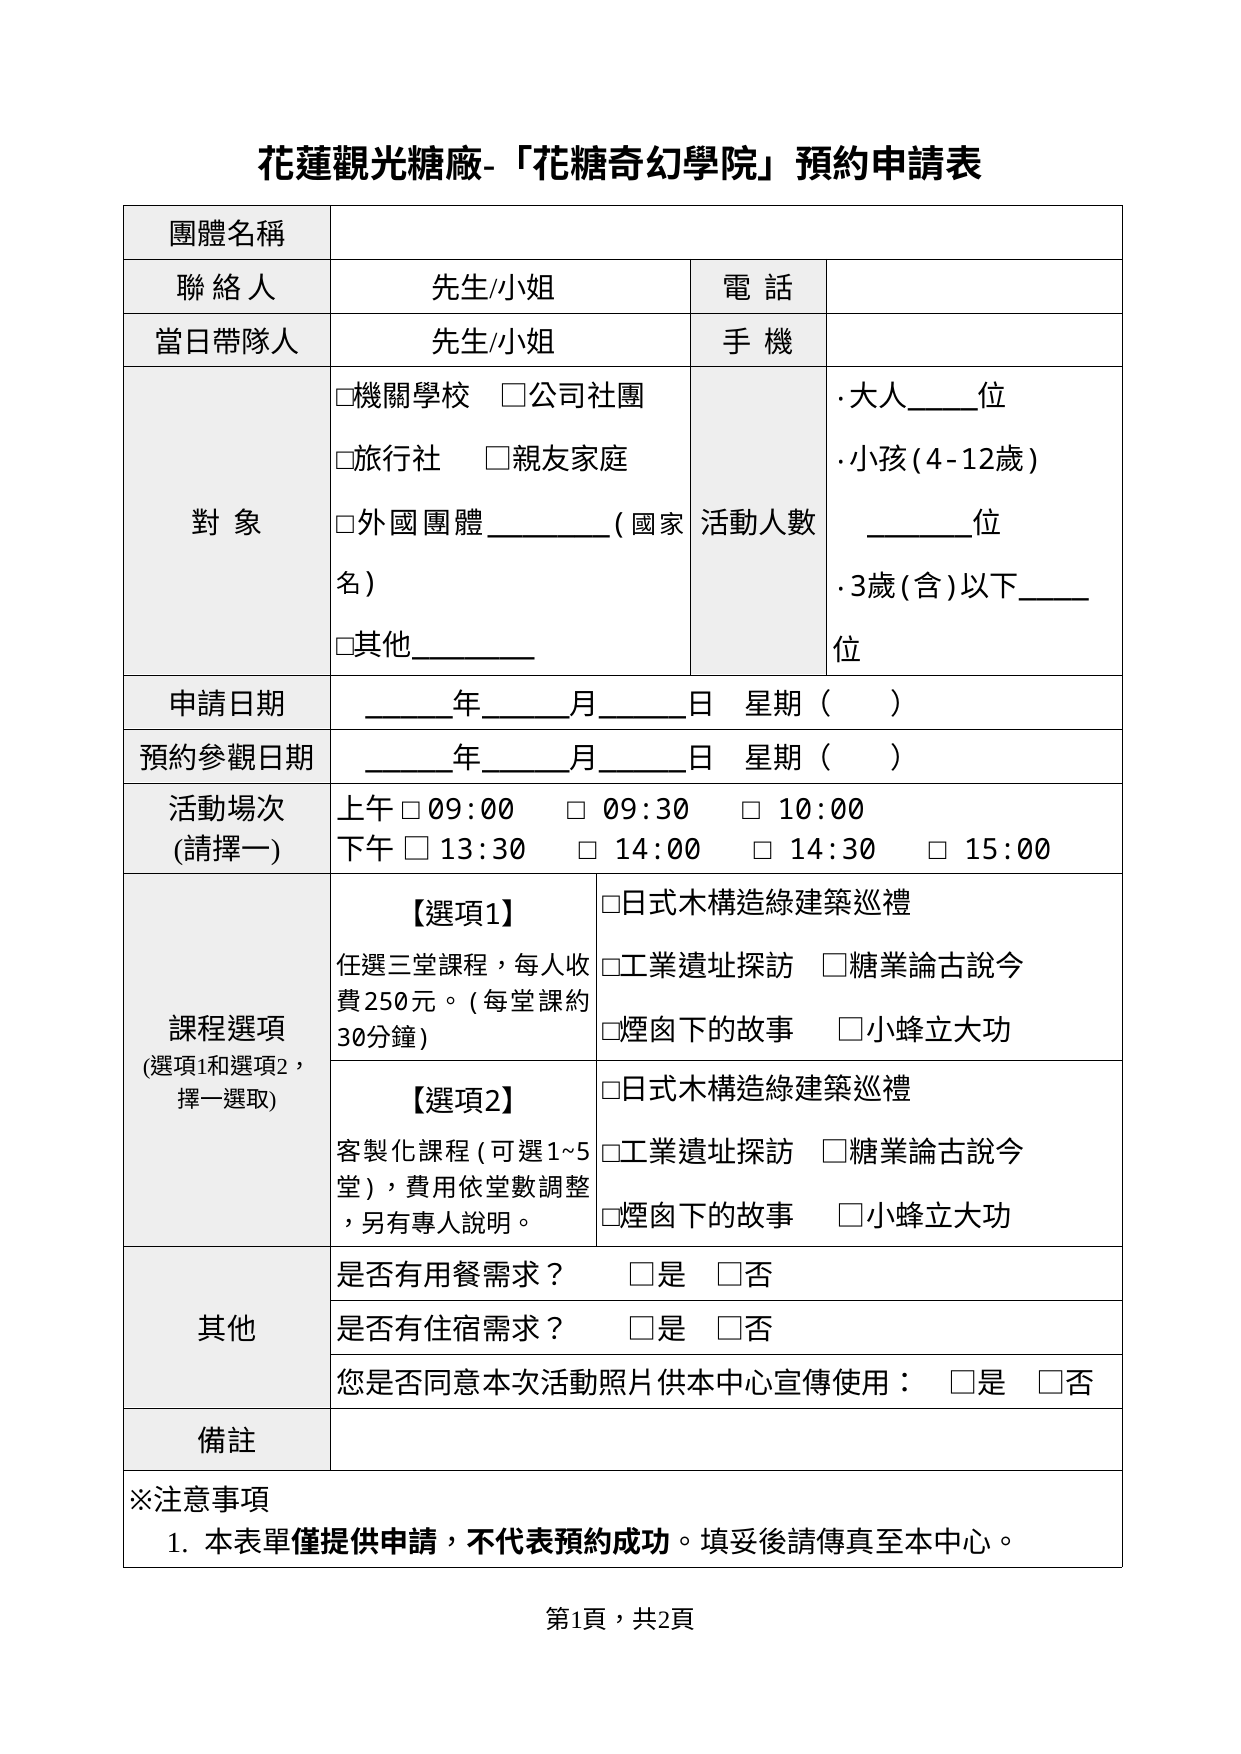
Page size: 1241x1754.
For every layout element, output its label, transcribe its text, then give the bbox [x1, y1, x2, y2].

table_cell 課程選項 (選項1和選項2， 擇一選取) [124, 874, 330, 1246]
table_cell 活動人數 [691, 367, 826, 674]
table_cell 當日帶隊人 [124, 314, 330, 366]
table_cell 【選項2】 客製化課程(可選1~5堂)，費用依堂數調整，另有專人說明。 [331, 1061, 596, 1246]
table_cell 備註 [124, 1409, 330, 1470]
table_cell 申請日期 [124, 676, 330, 728]
table_cell 電 話 [691, 260, 826, 313]
table_cell ※注意事項 本表單僅提供申請，不代表預約成功。填妥後請傳真至本中心。 請於活動前十日完成預約。 收到預約申請單後，花蓮觀光糖廠將盡速與您聯繫，提醒相關注意事項，即完成報名程序。若三天內未收到任何回覆，請主動來電03-8704125#615確認，謝謝您。 課程選項(一)為任選3堂，每人收費250元(行程約1.5小時)，並贈送花蓮觀光糖廠人氣冰淇淋一份。 課程選項(二)為客製化課程，可選1~5堂，行程與費用依堂數調整，另有專人說明。 為使活動流暢進行及考量場域空間，每梯次以30人為限。如超過30人以上之團體請先來電洽詢。 活動當天視天候不佳之因素，將彈性調整活動內容。如遇天災或不可抗力因素無法辦理活動，將取消活動或擇期辦理，並以電話聯繫。 本表資料僅作為活動及參與者登錄使用，不作其他用途。 預約成功後，請務必準時到達。若報名者遲到，本中心有權力依規定縮短學習體驗活動；若報名者超過預約場次之時間20分鐘仍未抵達集合地點且無法以電話聯繫上，主辦單位將取消該場次預約恕不另行通知。 活動主辦單位保有修改、變更或終止活動之權利。 [124, 1471, 1122, 1567]
table_cell 對 象 [124, 367, 330, 674]
table_cell [827, 314, 1122, 366]
table_cell 您是否同意本次活動照片供本中心宣傳使用： □是 □否 [331, 1355, 1122, 1407]
table_cell 是否有住宿需求？ □是 □否 [331, 1301, 1122, 1353]
table_cell 先生/小姐 [331, 260, 690, 313]
table_cell 手 機 [691, 314, 826, 366]
table_cell □日式木構造綠建築巡禮 □工業遺址探訪 □糖業論古說今 □煙囪下的故事 □小蜂立大功 [597, 874, 1122, 1059]
table_cell □機關學校 □公司社團 □旅行社 □親友家庭 □外國團體_______(國家名) □其他_______ [331, 367, 690, 674]
table_cell □日式木構造綠建築巡禮 □工業遺址探訪 □糖業論古說今 □煙囪下的故事 □小蜂立大功 [597, 1061, 1122, 1246]
table_cell 活動場次 (請擇一) [124, 784, 330, 873]
table_cell [331, 1409, 1122, 1470]
table_cell 預約參觀日期 [124, 730, 330, 782]
table_cell 【選項1】 任選三堂課程，每人收費250元。(每堂課約30分鐘) [331, 874, 596, 1059]
table_cell 聯 絡 人 [124, 260, 330, 313]
table_header [331, 206, 1122, 259]
table_cell 其他 [124, 1247, 330, 1407]
table_cell 先生/小姐 [331, 314, 690, 366]
table_cell 上午 □ 09:00 □ 09:30 □ 10:00 下午 □ 13:30 □ 14:00 □ 14:30 □ 15:00 [331, 784, 1122, 873]
table_header 團體名稱 [124, 206, 330, 259]
table_cell [827, 260, 1122, 313]
text 花蓮觀光糖廠-「花糖奇幻學院」預約申請表 [118, 134, 1122, 189]
table_cell _____年_____月_____日 星期（ ） [331, 676, 1122, 728]
table_cell ‧大人____位 ‧小孩(4-12歲) ______位 ‧3歲(含)以下____位 [827, 367, 1122, 674]
table_cell 是否有用餐需求？ □是 □否 [331, 1247, 1122, 1300]
table_cell _____年_____月_____日 星期（ ） [331, 730, 1122, 782]
